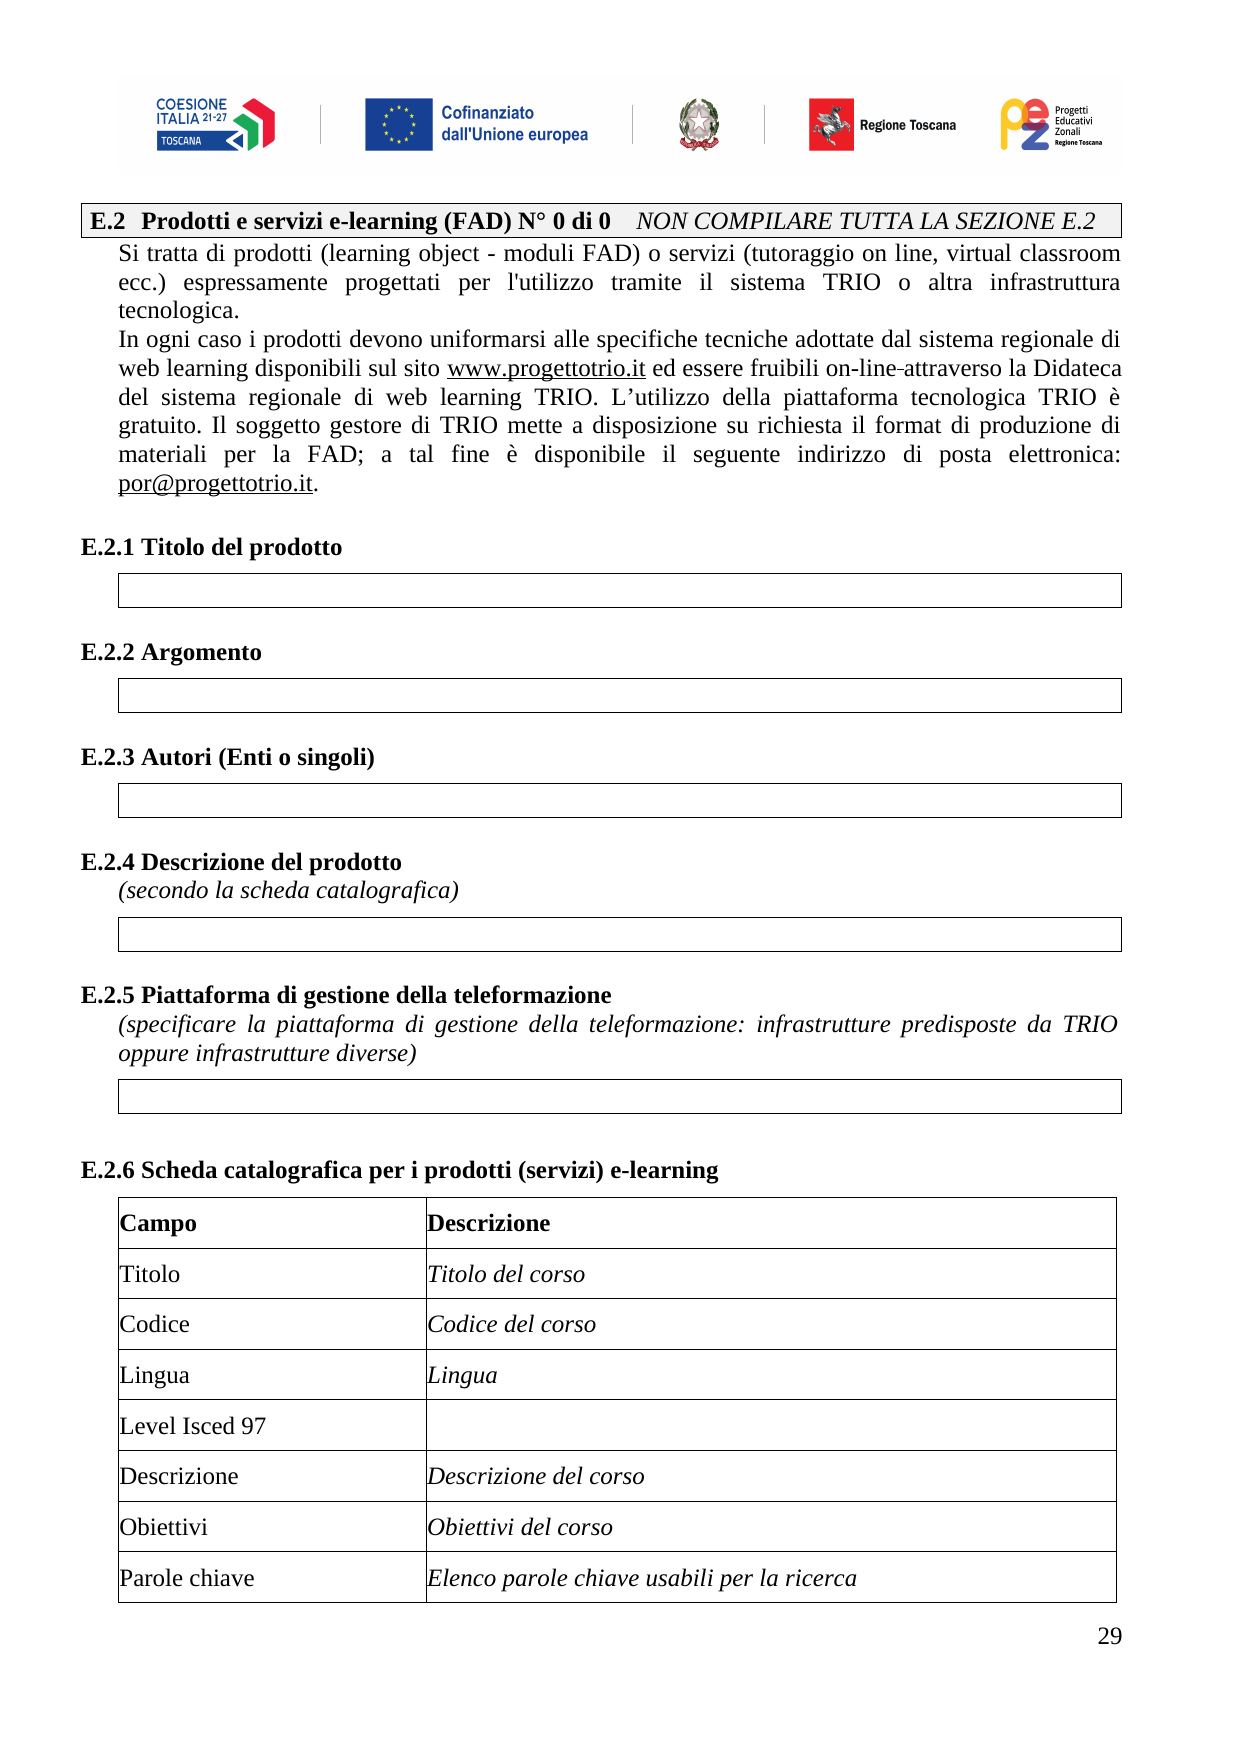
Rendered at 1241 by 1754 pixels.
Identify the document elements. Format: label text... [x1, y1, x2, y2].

table_cell Obiettivi del corso [427, 1502, 1116, 1551]
table_cell Obiettivi [119, 1502, 426, 1551]
text (secondo la scheda catalografica) [118, 876, 1122, 904]
table_cell Descrizione [119, 1451, 426, 1501]
table_cell Descrizione del corso [427, 1451, 1116, 1501]
list E.2.3 Autori (Enti o singoli) [81, 742, 1122, 771]
table_cell Level Isced 97 [119, 1400, 426, 1450]
list E.2 Prodotti e servizi e-learning (FAD) N° 0 di 0 NON COMPILARE TUTTA LA SEZIONE E.2 [82, 204, 1121, 237]
text In ogni caso i prodotti devono uniformarsi alle specifiche tecniche adottate dal sistema regionale di web learning disponibili sul sito www.progettotrio.it ed essere fruibili on-line attraverso la Didateca del sistema regionale di web learning TRIO. L’utilizzo della piattaforma tecnologica TRIO è gratuito. Il soggetto gestore di TRIO mette a disposizione su richiesta il format di produzione di materiali per la FAD; a tal fine è disponibile il seguente indirizzo di posta elettronica: por@progettotrio.it. [118, 324, 1122, 497]
table_cell Codice [119, 1299, 426, 1349]
table_cell Elenco parole chiave usabili per la ricerca [427, 1552, 1116, 1602]
table_cell Titolo del corso [427, 1249, 1116, 1298]
picture [118, 75, 1123, 175]
text Si tratta di prodotti (learning object - moduli FAD) o servizi (tutoraggio on line, virtual classroom ecc.) espressamente progettati per l'utilizzo tramite il sistema TRIO o altra infrastruttura tecnologica. [118, 238, 1122, 324]
list E.2.4 Descrizione del prodotto [81, 847, 1122, 876]
table_cell Titolo [119, 1249, 426, 1298]
table_cell Lingua [119, 1350, 426, 1399]
table_header Descrizione [427, 1198, 1116, 1247]
table_cell Lingua [427, 1350, 1116, 1399]
text (specificare la piattaforma di gestione della teleformazione: infrastrutture predisposte da TRIO oppure infrastrutture diverse) [118, 1009, 1122, 1067]
list E.2.1 Titolo del prodotto [81, 532, 1122, 561]
list E.2.5 Piattaforma di gestione della teleformazione [81, 981, 1122, 1009]
list E.2.6 Scheda catalografica per i prodotti (servizi) e-learning [81, 1156, 1122, 1184]
table_cell Codice del corso [427, 1299, 1116, 1349]
table_cell Parole chiave [119, 1552, 426, 1602]
list E.2.2 Argomento [81, 637, 1122, 666]
table_header Campo [119, 1198, 426, 1247]
table_cell [427, 1400, 1116, 1450]
